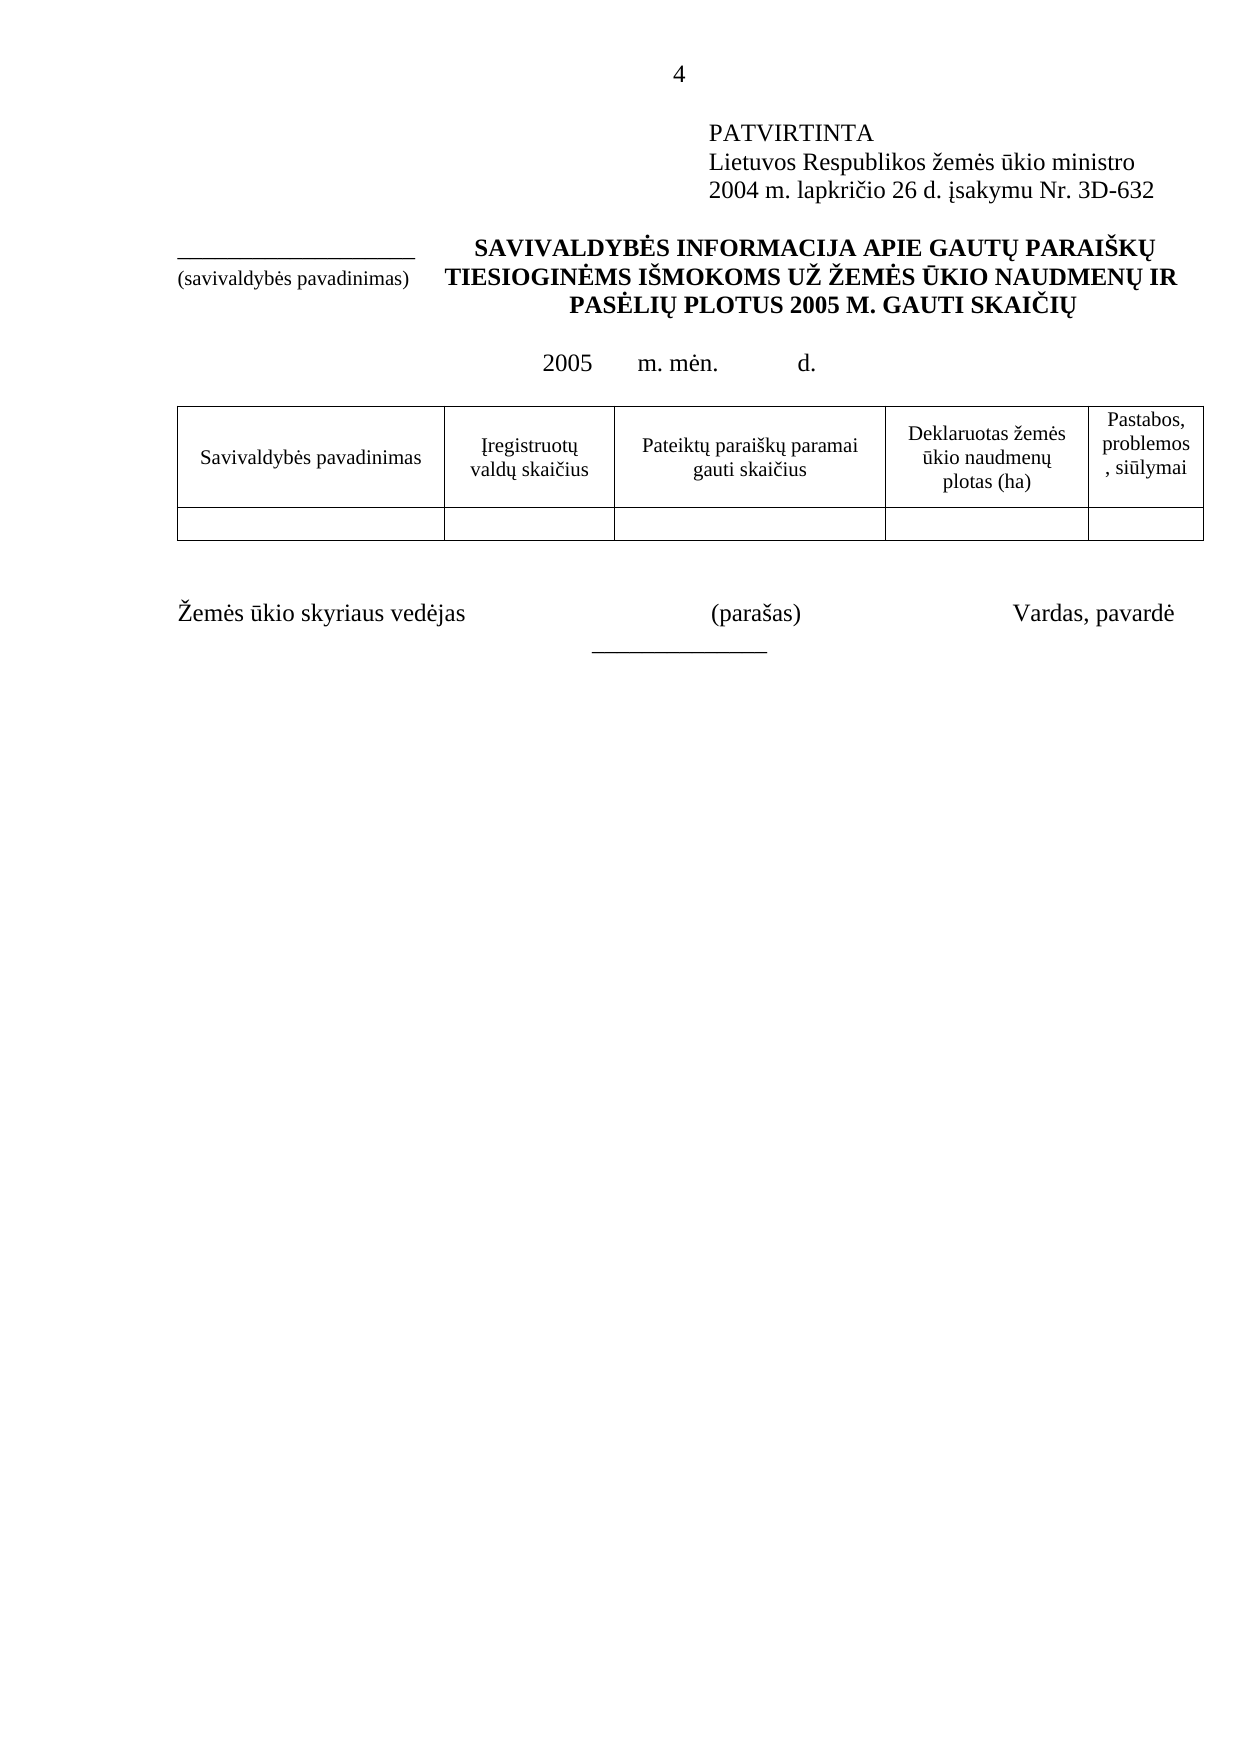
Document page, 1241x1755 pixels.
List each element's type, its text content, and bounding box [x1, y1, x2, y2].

text ______________ [177, 627, 1181, 656]
table_header Savivaldybės pavadinimas [178, 407, 444, 507]
table_header Įregistruotų valdų skaičius [445, 407, 614, 507]
table_cell [1089, 508, 1203, 540]
text 2004 m. lapkričio 26 d. įsakymu Nr. 3D-632 [177, 176, 1181, 204]
table_cell [445, 508, 614, 540]
text ___________________ SAVIVALDYBĖS INFORMACIJA APIE GAUTŲ PARAIŠKŲ [177, 233, 1181, 262]
text PASĖLIŲ PLOTUS 2005 M. GAUTI SKAIČIŲ [177, 291, 1181, 319]
table_header Pastabos, problemos, siūlymai [1089, 407, 1203, 507]
text (savivaldybės pavadinimas) TIESIOGINĖMS IŠMOKOMS UŽ ŽEMĖS ŪKIO NAUDMENŲ IR [177, 262, 1181, 291]
text 2005 m. mėn. d. [177, 348, 1181, 377]
table_cell [615, 508, 885, 540]
table_cell [178, 508, 444, 540]
table_header Pateiktų paraiškų paramai gauti skaičius [615, 407, 885, 507]
table_cell [886, 508, 1088, 540]
text PATVIRTINTA [177, 118, 1181, 147]
text Žemės ūkio skyriaus vedėjas (parašas) Vardas, pavardė [177, 598, 1181, 627]
text Lietuvos Respublikos žemės ūkio ministro [177, 147, 1181, 176]
table_header Deklaruotas žemės ūkio naudmenų plotas (ha) [886, 407, 1088, 507]
